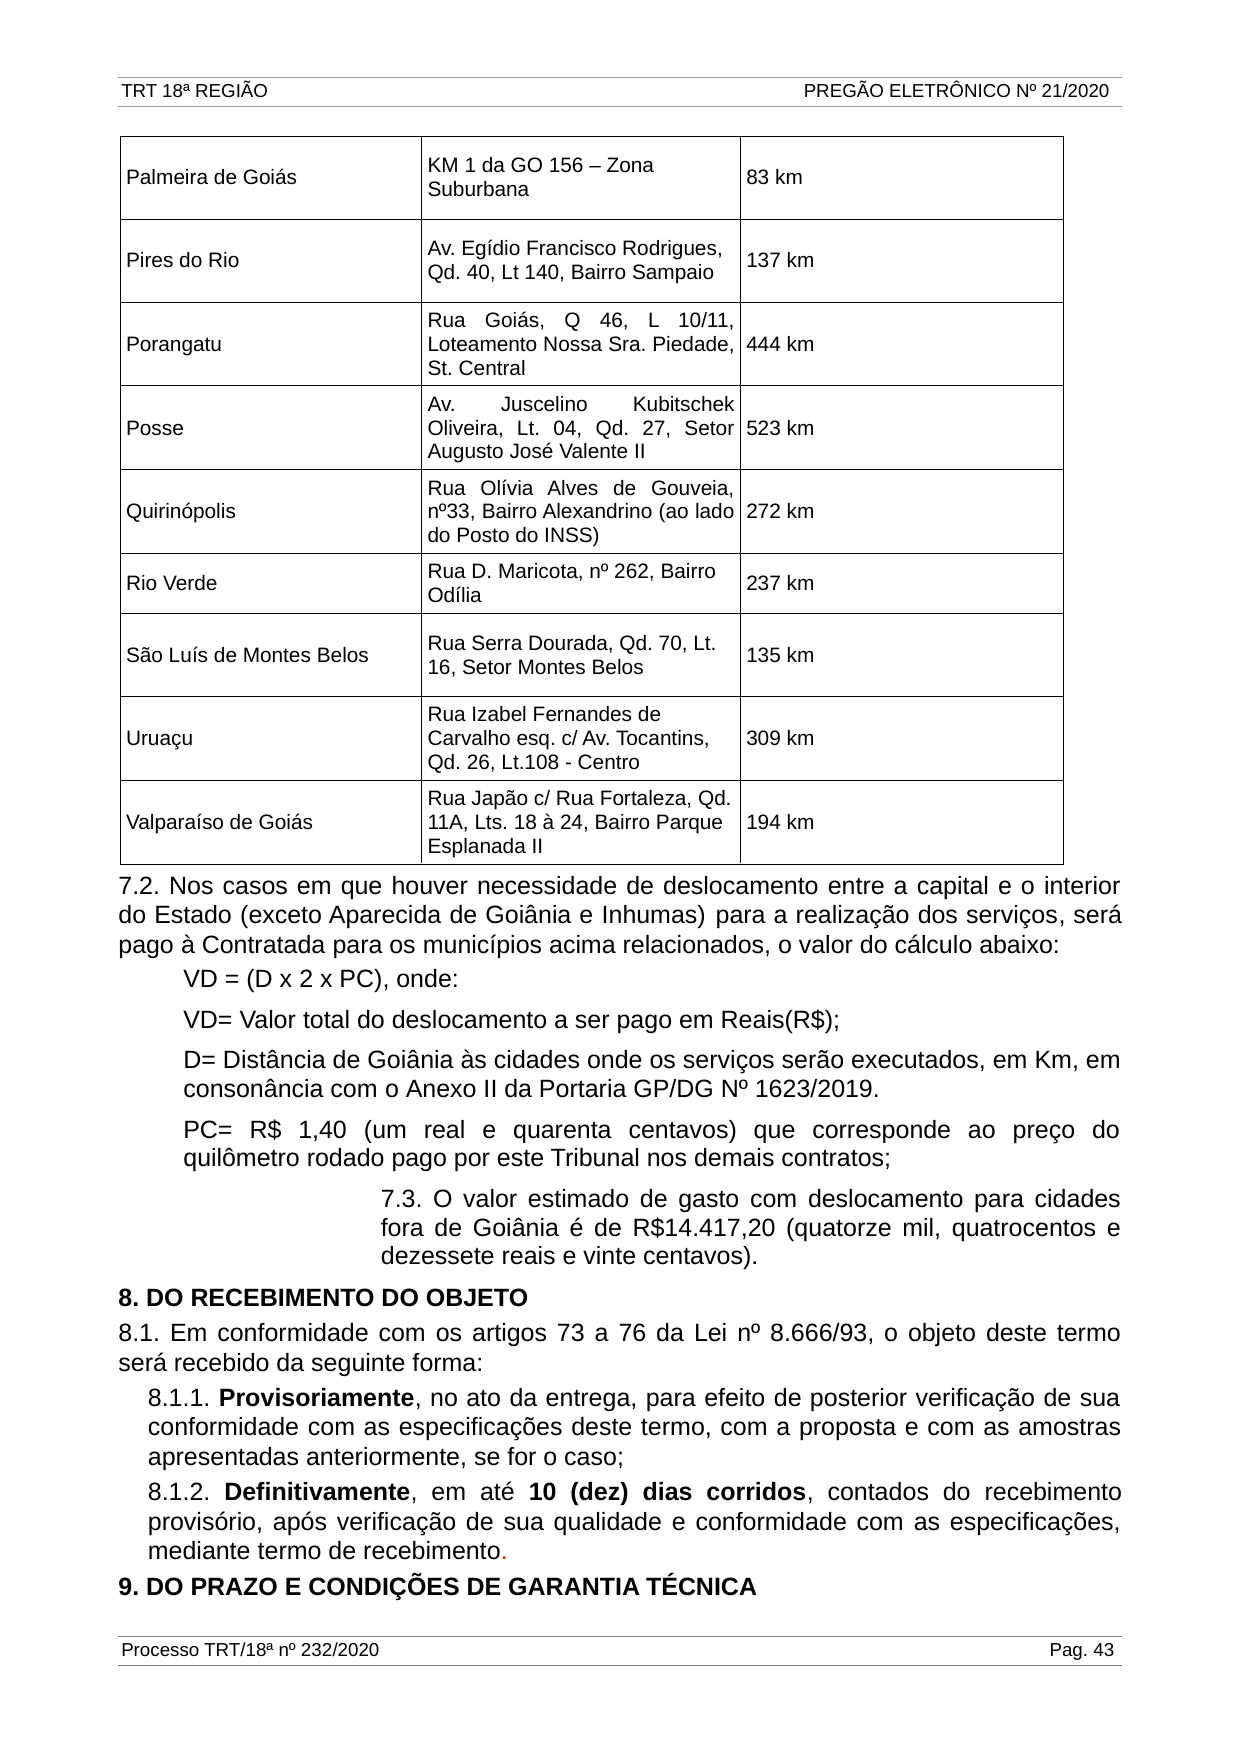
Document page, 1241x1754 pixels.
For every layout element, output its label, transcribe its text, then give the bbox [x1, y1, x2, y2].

table_cell Rua D. Maricota, nº 262, Bairro Odília [422, 554, 740, 613]
table_cell Palmeira de Goiás [121, 137, 421, 218]
table_cell Av. Juscelino Kubitschek Oliveira, Lt. 04, Qd. 27, Setor Augusto José Valente II [422, 386, 740, 469]
text 8. DO RECEBIMENTO DO OBJETO [118, 1282, 1122, 1311]
list 7.3. O valor estimado de gasto com deslocamento para cidades fora de Goiânia é de R$14.417,20 (quatorze mil, quatrocentos e dezessete reais e vinte centavos). [381, 1184, 1122, 1270]
table_cell 523 km [741, 386, 1063, 469]
table_cell 83 km [741, 137, 1063, 218]
text D= Distância de Goiânia às cidades onde os serviços serão executados, em Km, em consonância com o Anexo II da Portaria GP/DG Nº 1623/2019. [183, 1045, 1122, 1103]
table_cell Rua Olívia Alves de Gouveia, nº33, Bairro Alexandrino (ao lado do Posto do INSS) [422, 470, 740, 553]
table_cell 194 km [741, 781, 1063, 863]
text PC= R$ 1,40 (um real e quarenta centavos) que corresponde ao preço do quilômetro rodado pago por este Tribunal nos demais contratos; [183, 1114, 1122, 1172]
table_cell Porangatu [121, 303, 421, 385]
table_cell Av. Egídio Francisco Rodrigues, Qd. 40, Lt 140, Bairro Sampaio [422, 220, 740, 301]
table_cell Quirinópolis [121, 470, 421, 553]
text 9. DO PRAZO E CONDIÇÕES DE GARANTIA TÉCNICA [118, 1571, 1122, 1600]
table_cell Rio Verde [121, 554, 421, 613]
text 8.1.2. Definitivamente, em até 10 (dez) dias corridos, contados do recebimento provisório, após verificação de sua qualidade e conformidade com as especificações, mediante termo de recebimento. [148, 1477, 1122, 1565]
table_cell KM 1 da GO 156 – Zona Suburbana [422, 137, 740, 218]
table_cell 309 km [741, 697, 1063, 779]
text VD = (D x 2 x PC), onde: [183, 964, 1122, 993]
table_cell 237 km [741, 554, 1063, 613]
table_cell 272 km [741, 470, 1063, 553]
table_cell 444 km [741, 303, 1063, 385]
table_cell 135 km [741, 614, 1063, 696]
table_cell Valparaíso de Goiás [121, 781, 421, 863]
table_cell Rua Goiás, Q 46, L 10/11, Loteamento Nossa Sra. Piedade, St. Central [422, 303, 740, 385]
table_cell Rua Izabel Fernandes de Carvalho esq. c/ Av. Tocantins, Qd. 26, Lt.108 - Centro [422, 697, 740, 779]
table_cell São Luís de Montes Belos [121, 614, 421, 696]
table_cell Rua Japão c/ Rua Fortaleza, Qd. 11A, Lts. 18 à 24, Bairro Parque Esplanada II [422, 781, 740, 863]
text 8.1.1. Provisoriamente, no ato da entrega, para efeito de posterior verificação de sua conformidade com as especificações deste termo, com a proposta e com as amostras apresentadas anteriormente, se for o caso; [148, 1382, 1122, 1471]
table_cell Rua Serra Dourada, Qd. 70, Lt. 16, Setor Montes Belos [422, 614, 740, 696]
text 8.1. Em conformidade com os artigos 73 a 76 da Lei nº 8.666/93, o objeto deste termo será recebido da seguinte forma: [118, 1317, 1122, 1376]
text VD= Valor total do deslocamento a ser pago em Reais(R$); [183, 1005, 1122, 1033]
table_cell Posse [121, 386, 421, 469]
table_cell Uruaçu [121, 697, 421, 779]
text 7.2. Nos casos em que houver necessidade de deslocamento entre a capital e o interior do Estado (exceto Aparecida de Goiânia e Inhumas) para a realização dos serviços, será pago à Contratada para os municípios acima relacionados, o valor do cálculo abaixo: [118, 870, 1122, 958]
table_cell 137 km [741, 220, 1063, 301]
table_cell Pires do Rio [121, 220, 421, 301]
